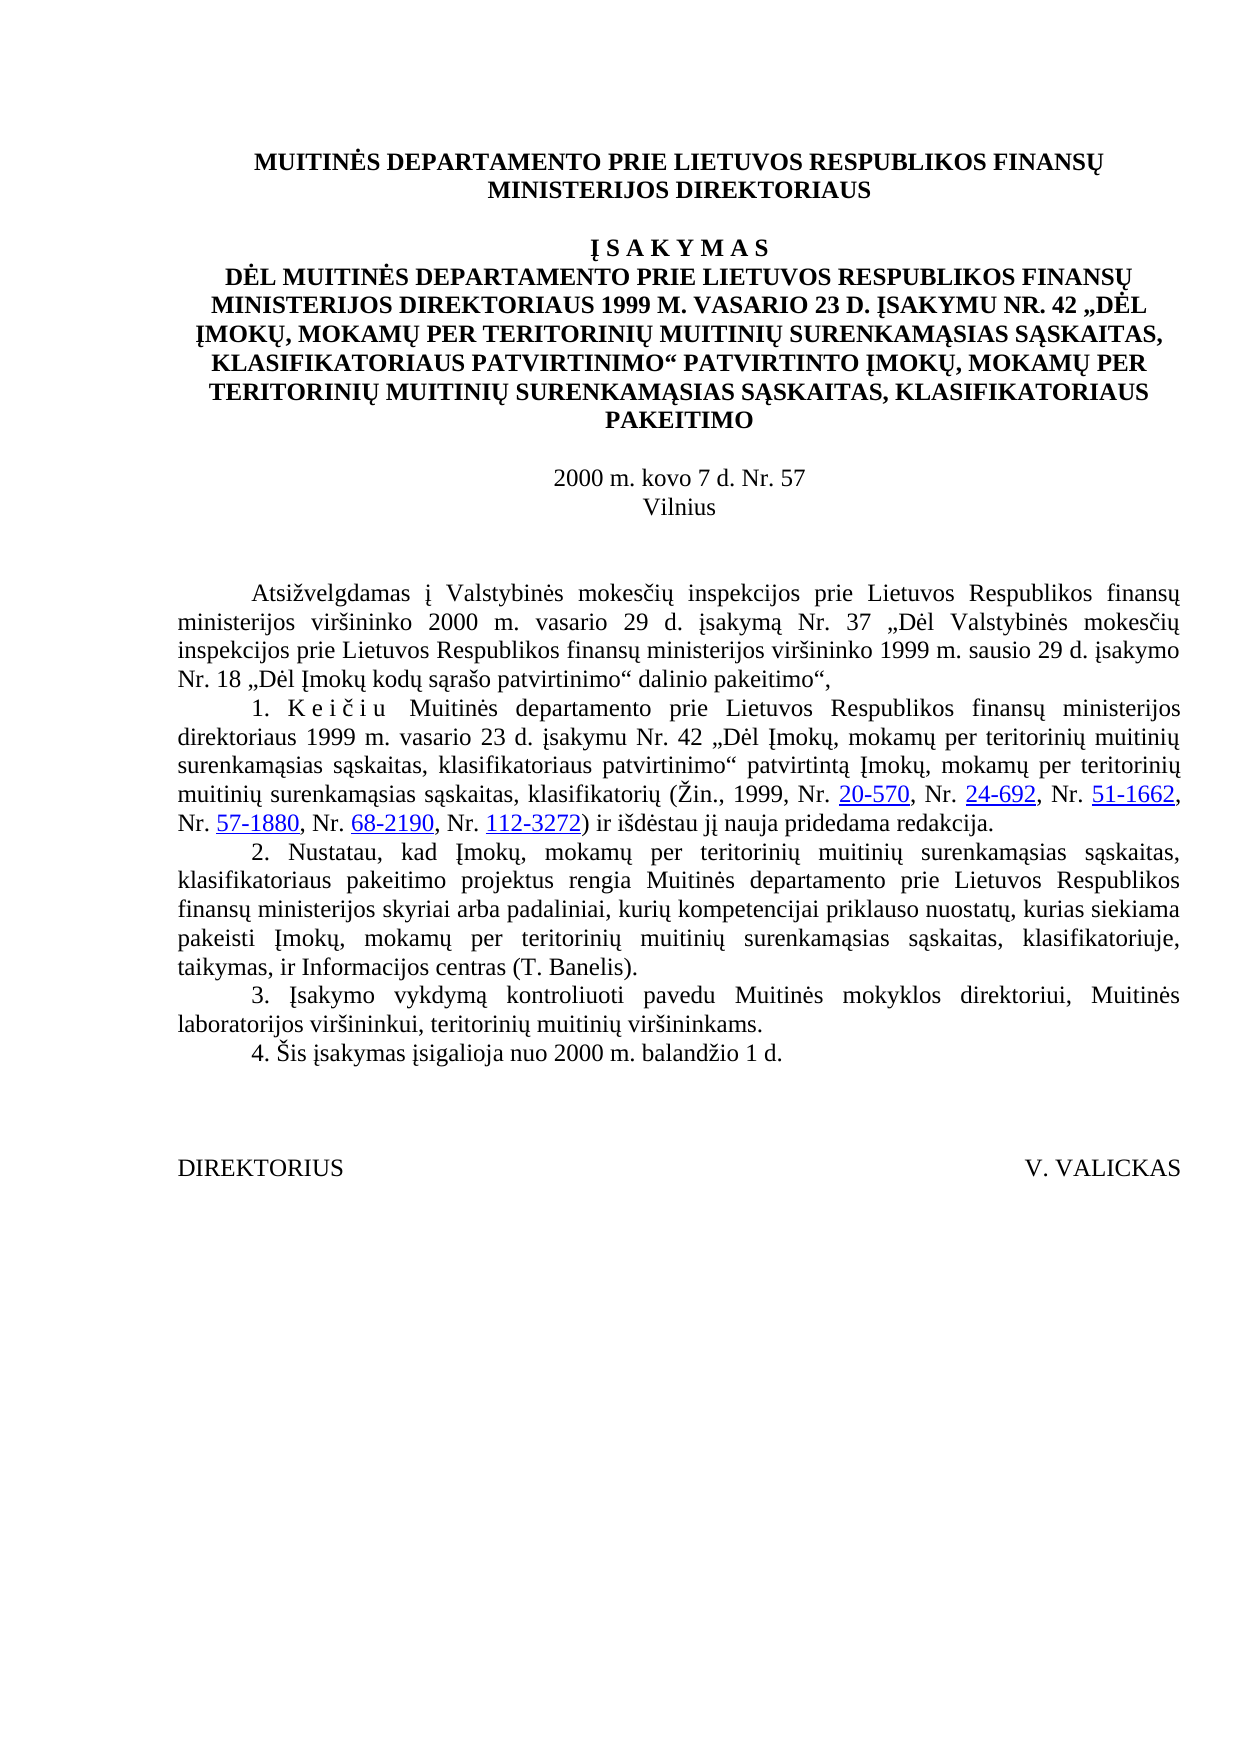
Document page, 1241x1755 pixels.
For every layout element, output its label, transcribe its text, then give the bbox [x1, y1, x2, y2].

text DIREKTORIUS V. VALICKAS [177, 1153, 1181, 1182]
text Vilnius [177, 492, 1181, 521]
text MUITINĖS DEPARTAMENTO PRIE LIETUVOS RESPUBLIKOS FINANSŲ MINISTERIJOS DIREKTORIAUS [177, 147, 1181, 204]
text 2000 m. kovo 7 d. Nr. 57 [177, 463, 1181, 492]
text 4. Šis įsakymas įsigalioja nuo 2000 m. balandžio 1 d. [177, 1038, 1181, 1067]
text 1. Keičiu Muitinės departamento prie Lietuvos Respublikos finansų ministerijos direktoriaus 1999 m. vasario 23 d. įsakymu Nr. 42 „Dėl Įmokų, mokamų per teritorinių muitinių surenkamąsias sąskaitas, klasifikatoriaus patvirtinimo“ patvirtintą Įmokų, mokamų per teritorinių muitinių surenkamąsias sąskaitas, klasifikatorių (Žin., 1999, Nr. 20-570, Nr. 24-692, Nr. 51-1662, Nr. 57-1880, Nr. 68-2190, Nr. 112-3272) ir išdėstau jį nauja pridedama redakcija. [177, 693, 1181, 837]
text DĖL MUITINĖS DEPARTAMENTO PRIE LIETUVOS RESPUBLIKOS FINANSŲ MINISTERIJOS DIREKTORIAUS 1999 M. VASARIO 23 D. ĮSAKYMU NR. 42 „DĖL ĮMOKŲ, MOKAMŲ PER TERITORINIŲ MUITINIŲ SURENKAMĄSIAS SĄSKAITAS, KLASIFIKATORIAUS PATVIRTINIMO“ PATVIRTINTO ĮMOKŲ, MOKAMŲ PER TERITORINIŲ MUITINIŲ SURENKAMĄSIAS SĄSKAITAS, KLASIFIKATORIAUS PAKEITIMO [177, 262, 1181, 434]
text Atsižvelgdamas į Valstybinės mokesčių inspekcijos prie Lietuvos Respublikos finansų ministerijos viršininko 2000 m. vasario 29 d. įsakymą Nr. 37 „Dėl Valstybinės mokesčių inspekcijos prie Lietuvos Respublikos finansų ministerijos viršininko 1999 m. sausio 29 d. įsakymo Nr. 18 „Dėl Įmokų kodų sąrašo patvirtinimo“ dalinio pakeitimo“, [177, 578, 1181, 693]
text Į S A K Y M A S [177, 233, 1181, 262]
text 2. Nustatau, kad Įmokų, mokamų per teritorinių muitinių surenkamąsias sąskaitas, klasifikatoriaus pakeitimo projektus rengia Muitinės departamento prie Lietuvos Respublikos finansų ministerijos skyriai arba padaliniai, kurių kompetencijai priklauso nuostatų, kurias siekiama pakeisti Įmokų, mokamų per teritorinių muitinių surenkamąsias sąskaitas, klasifikatoriuje, taikymas, ir Informacijos centras (T. Banelis). [177, 837, 1181, 981]
text 3. Įsakymo vykdymą kontroliuoti pavedu Muitinės mokyklos direktoriui, Muitinės laboratorijos viršininkui, teritorinių muitinių viršininkams. [177, 981, 1181, 1038]
